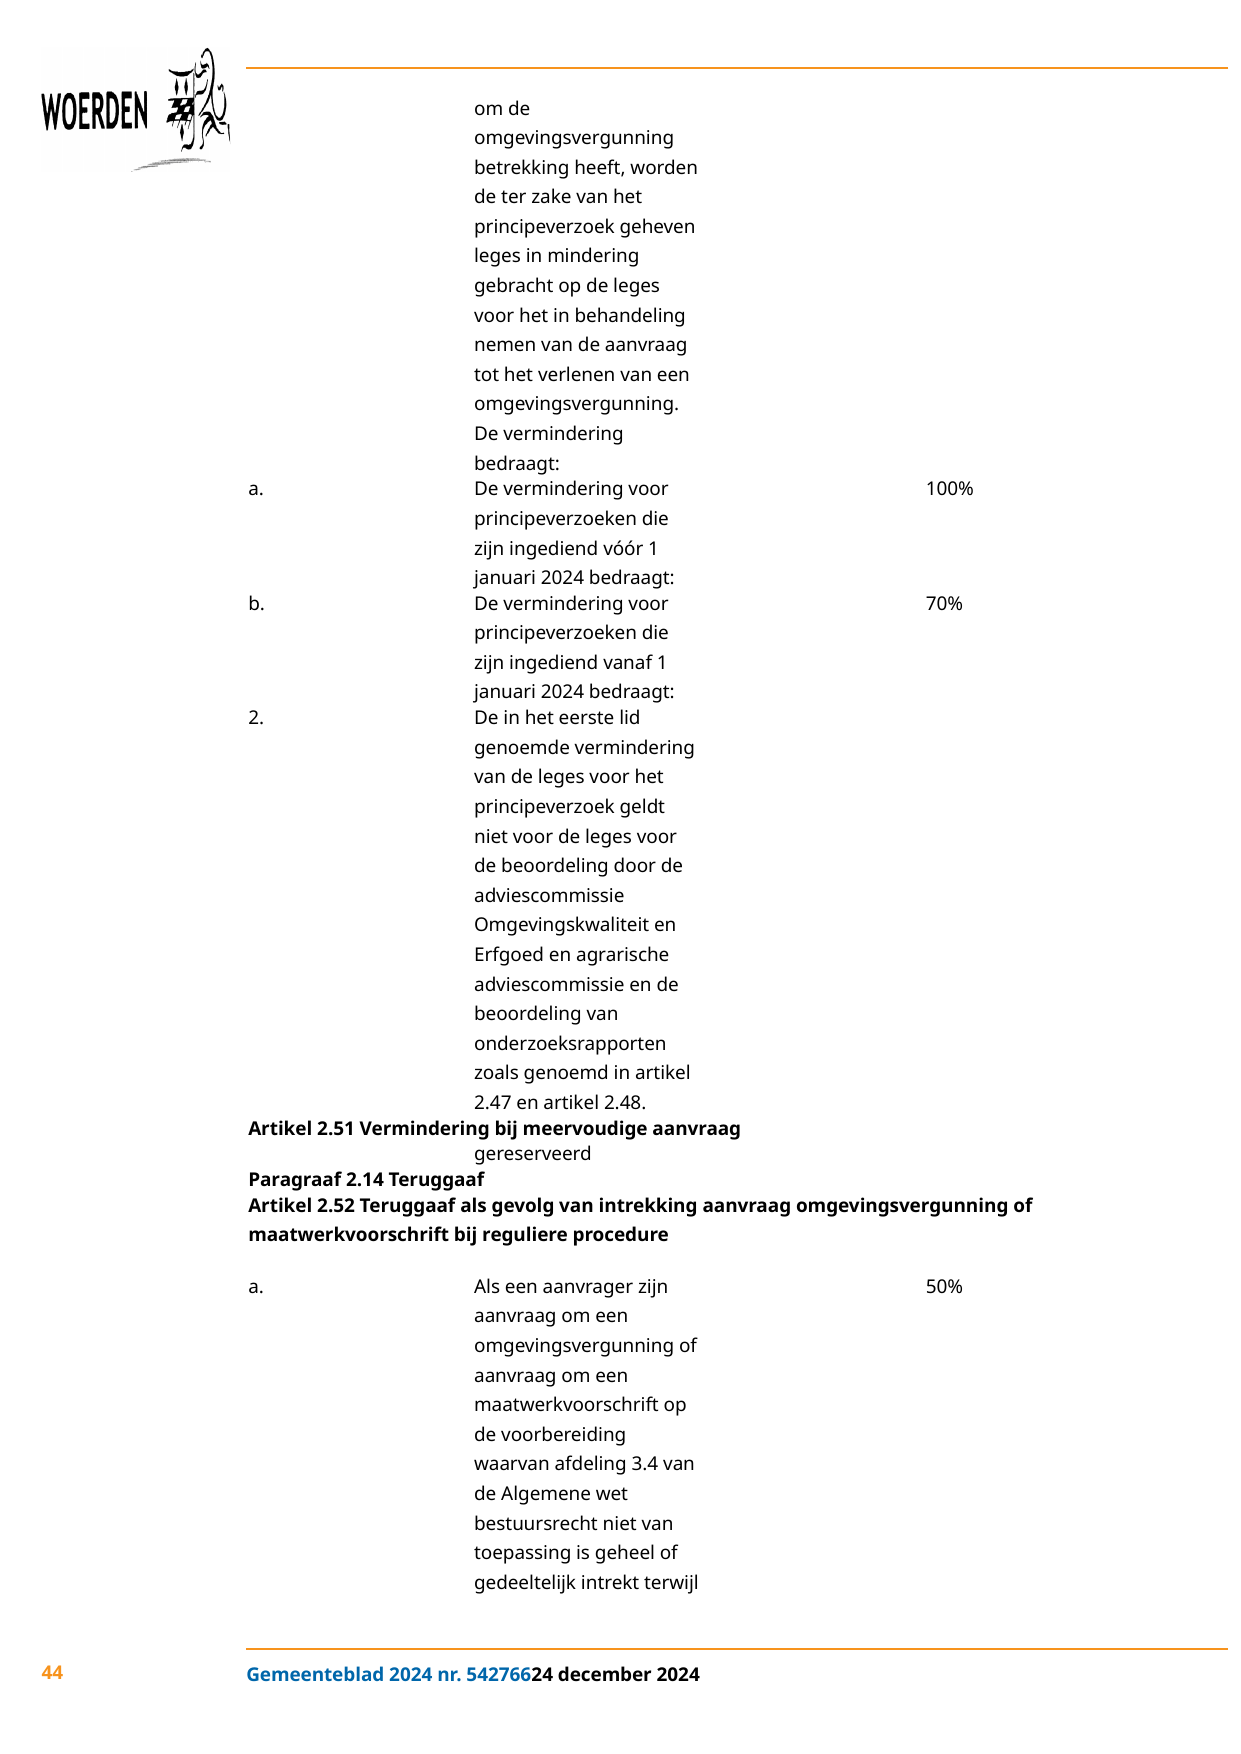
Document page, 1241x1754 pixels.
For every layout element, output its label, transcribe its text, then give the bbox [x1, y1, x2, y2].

table_cell [700, 590, 926, 704]
table_cell [926, 1115, 1152, 1141]
table_cell [700, 1141, 926, 1166]
table_cell [700, 705, 926, 1115]
table_cell [926, 705, 1152, 1115]
table_cell [700, 476, 926, 590]
table_cell om de omgevingsvergunning betrekking heeft, worden de ter zake van het principeverzoek geheven leges in mindering gebracht op de leges voor het in behandeling nemen van de aanvraag tot het verlenen van een omgevingsvergunning. De vermindering bedraagt: [474, 95, 700, 476]
picture [41, 47, 231, 172]
table_cell 100% [926, 476, 1152, 590]
table_cell [248, 95, 474, 476]
table_cell [474, 1247, 700, 1273]
table_cell [700, 95, 926, 476]
table_cell 70% [926, 590, 1152, 704]
table_cell Als een aanvrager zijn aanvraag om een omgevingsvergunning of aanvraag om een maatwerkvoorschrift op de voorbereiding waarvan afdeling 3.4 van de Algemene wet bestuursrecht niet van toepassing is geheel of gedeeltelijk intrekt terwijl [474, 1273, 700, 1594]
table_cell [248, 1247, 474, 1273]
table_cell [926, 1141, 1152, 1166]
table_cell De vermindering voor principeverzoeken die zijn ingediend vóór 1 januari 2024 bedraagt: [474, 476, 700, 590]
table_cell [248, 1141, 474, 1166]
table_cell Paragraaf 2.14 Teruggaaf [248, 1166, 1152, 1192]
table_cell De vermindering voor principeverzoeken die zijn ingediend vanaf 1 januari 2024 bedraagt: [474, 590, 700, 704]
table_cell a. [248, 1273, 474, 1594]
table_cell De in het eerste lid genoemde vermindering van de leges voor het principeverzoek geldt niet voor de leges voor de beoordeling door de adviescommissie Omgevingskwaliteit en Erfgoed en agrarische adviescommissie en de beoordeling van onderzoeksrapporten zoals genoemd in artikel 2.47 en artikel 2.48. [474, 705, 700, 1115]
table_cell Artikel 2.52 Teruggaaf als gevolg van intrekking aanvraag omgevingsvergunning of maatwerkvoorschrift bij reguliere procedure [248, 1192, 1152, 1247]
table_cell [926, 1247, 1152, 1273]
table_cell a. [248, 476, 474, 590]
table_cell 2. [248, 705, 474, 1115]
table_cell b. [248, 590, 474, 704]
table_cell gereserveerd [474, 1141, 700, 1166]
table_cell 50% [926, 1273, 1152, 1594]
table_cell [700, 1273, 926, 1594]
table_cell [926, 95, 1152, 476]
table_cell [700, 1247, 926, 1273]
table_cell Artikel 2.51 Vermindering bij meervoudige aanvraag [248, 1115, 926, 1141]
